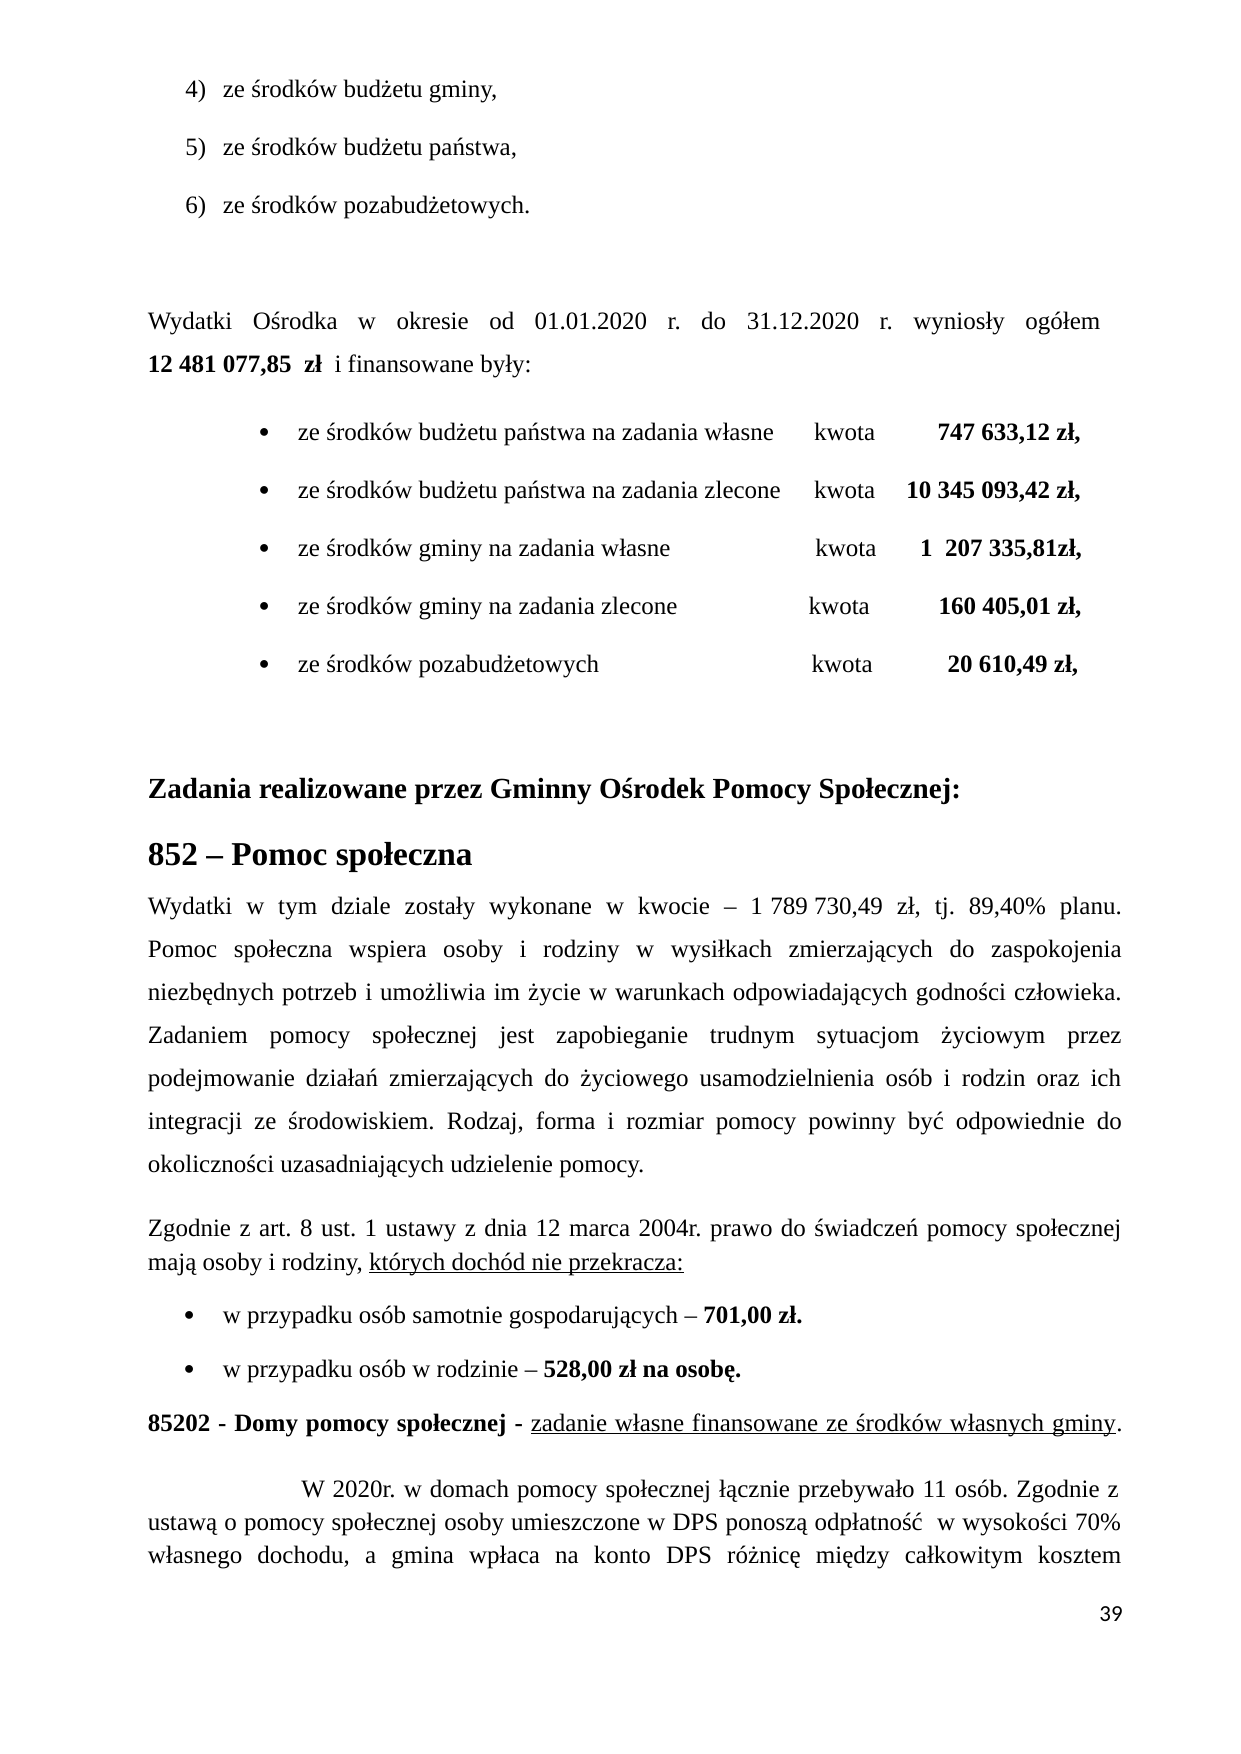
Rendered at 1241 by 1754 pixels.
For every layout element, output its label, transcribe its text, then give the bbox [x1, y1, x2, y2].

list w przypadku osób samotnie gospodarujących – 701,00 zł. [185, 1300, 1122, 1329]
list ze środków budżetu państwa, [185, 132, 1122, 161]
text Zgodnie z art. 8 ust. 1 ustawy z dnia 12 marca 2004r. prawo do świadczeń pomocy społecznej mają osoby i rodziny, których dochód nie przekracza: [148, 1213, 1122, 1275]
list ze środków pozabudżetowych kwota 20 610,49 zł, [260, 649, 1122, 678]
list ze środków budżetu gminy, [185, 74, 1122, 102]
list ze środków pozabudżetowych. [185, 190, 1122, 218]
list ze środków budżetu państwa na zadania zlecone kwota 10 345 093,42 zł, [260, 475, 1122, 504]
text Wydatki w tym dziale zostały wykonane w kwocie – 1 789 730,49 zł, tj. 89,40% planu. Pomoc społeczna wspiera osoby i rodziny w wysiłkach zmierzających do zaspokojenia niezbędnych potrzeb i umożliwia im życie w warunkach odpowiadających godności człowieka. Zadaniem pomocy społecznej jest zapobieganie trudnym sytuacjom życiowym przez podejmowanie działań zmierzających do życiowego usamodzielnienia osób i rodzin oraz ich integracji ze środowiskiem. Rodzaj, forma i rozmiar pomocy powinny być odpowiednie do okoliczności uzasadniających udzielenie pomocy. [148, 891, 1122, 1178]
list w przypadku osób w rodzinie – 528,00 zł na osobę. [185, 1354, 1122, 1383]
text Wydatki Ośrodka w okresie od 01.01.2020 r. do 31.12.2020 r. wyniosły ogółem 12 481 077,85 zł i finansowane były: [148, 306, 1122, 378]
text 852 – Pomoc społeczna [148, 834, 1122, 873]
list ze środków budżetu państwa na zadania własne kwota 747 633,12 zł, [260, 417, 1122, 446]
list ze środków gminy na zadania własne kwota 1 207 335,81zł, [260, 533, 1122, 562]
list 85202 - Domy pomocy społecznej - zadanie własne finansowane ze środków własnych gminy. W 2020r. w domach pomocy społecznej łącznie przebywało 11 osób. Zgodnie z ustawą o pomocy społecznej osoby umieszczone w DPS ponoszą odpłatność w wysokości 70% własnego dochodu, a gmina wpłaca na konto DPS różnicę między całkowitym kosztem [148, 1408, 1122, 1569]
list ze środków gminy na zadania zlecone kwota 160 405,01 zł, [260, 591, 1122, 620]
text Zadania realizowane przez Gminny Ośrodek Pomocy Społecznej: [148, 771, 1122, 804]
